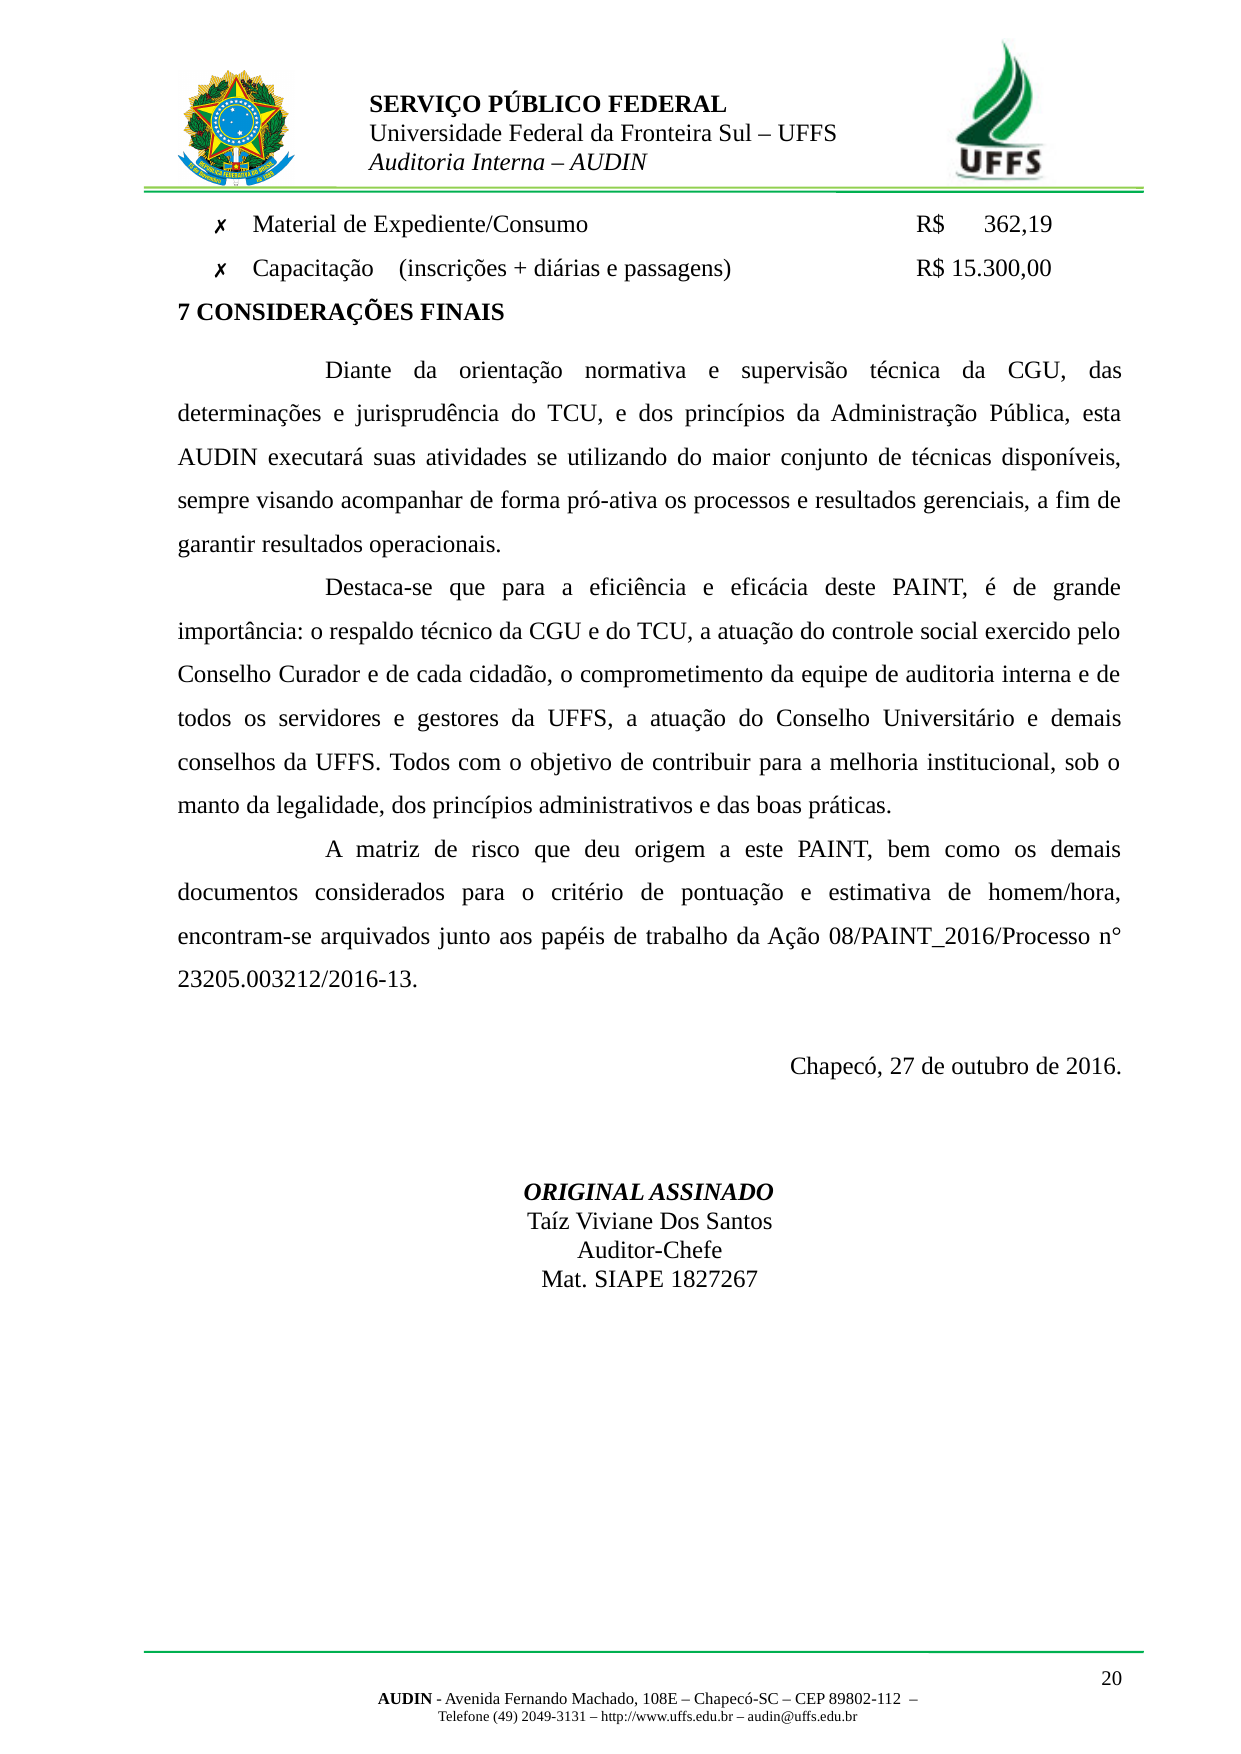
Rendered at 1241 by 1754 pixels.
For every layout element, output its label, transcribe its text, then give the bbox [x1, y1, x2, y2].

text Auditor-Chefe [177, 1235, 1122, 1264]
text Destaca-se que para a eficiência e eficácia deste PAINT, é de grande importância: o respaldo técnico da CGU e do TCU, a atuação do controle social exercido pelo Conselho Curador e de cada cidadão, o comprometimento da equipe de auditoria interna e de todos os servidores e gestores da UFFS, a atuação do Conselho Universitário e demais conselhos da UFFS. Todos com o objetivo de contribuir para a melhoria institucional, sob o manto da legalidade, dos princípios administrativos e das boas práticas. [177, 572, 1122, 819]
text Mat. SIAPE 1827267 [177, 1264, 1122, 1293]
text Diante da orientação normativa e supervisão técnica da CGU, das determinações e jurisprudência do TCU, e dos princípios da Administração Pública, esta AUDIN executará suas atividades se utilizando do maior conjunto de técnicas disponíveis, sempre visando acompanhar de forma pró-ativa os processos e resultados gerenciais, a fim de garantir resultados operacionais. [177, 354, 1122, 558]
list Capacitação (inscrições + diárias e passagens) R$ 15.300,00 [215, 253, 1122, 282]
picture [935, 38, 1067, 186]
picture [177, 70, 295, 186]
text ORIGINAL ASSINADO [177, 1177, 1122, 1206]
list Material de Expediente/Consumo R$ 362,19 [215, 209, 1122, 238]
text A matriz de risco que deu origem a este PAINT, bem como os demais documentos considerados para o critério de pontuação e estimativa de homem/hora, encontram-se arquivados junto aos papéis de trabalho da Ação 08/PAINT_2016/Processo n° 23205.003212/2016-13. [177, 833, 1122, 993]
subtitle 7 CONSIDERAÇÕES FINAIS [177, 296, 1122, 326]
text Taíz Viviane Dos Santos [177, 1206, 1122, 1235]
text Chapecó, 27 de outubro de 2016. [177, 1051, 1122, 1080]
